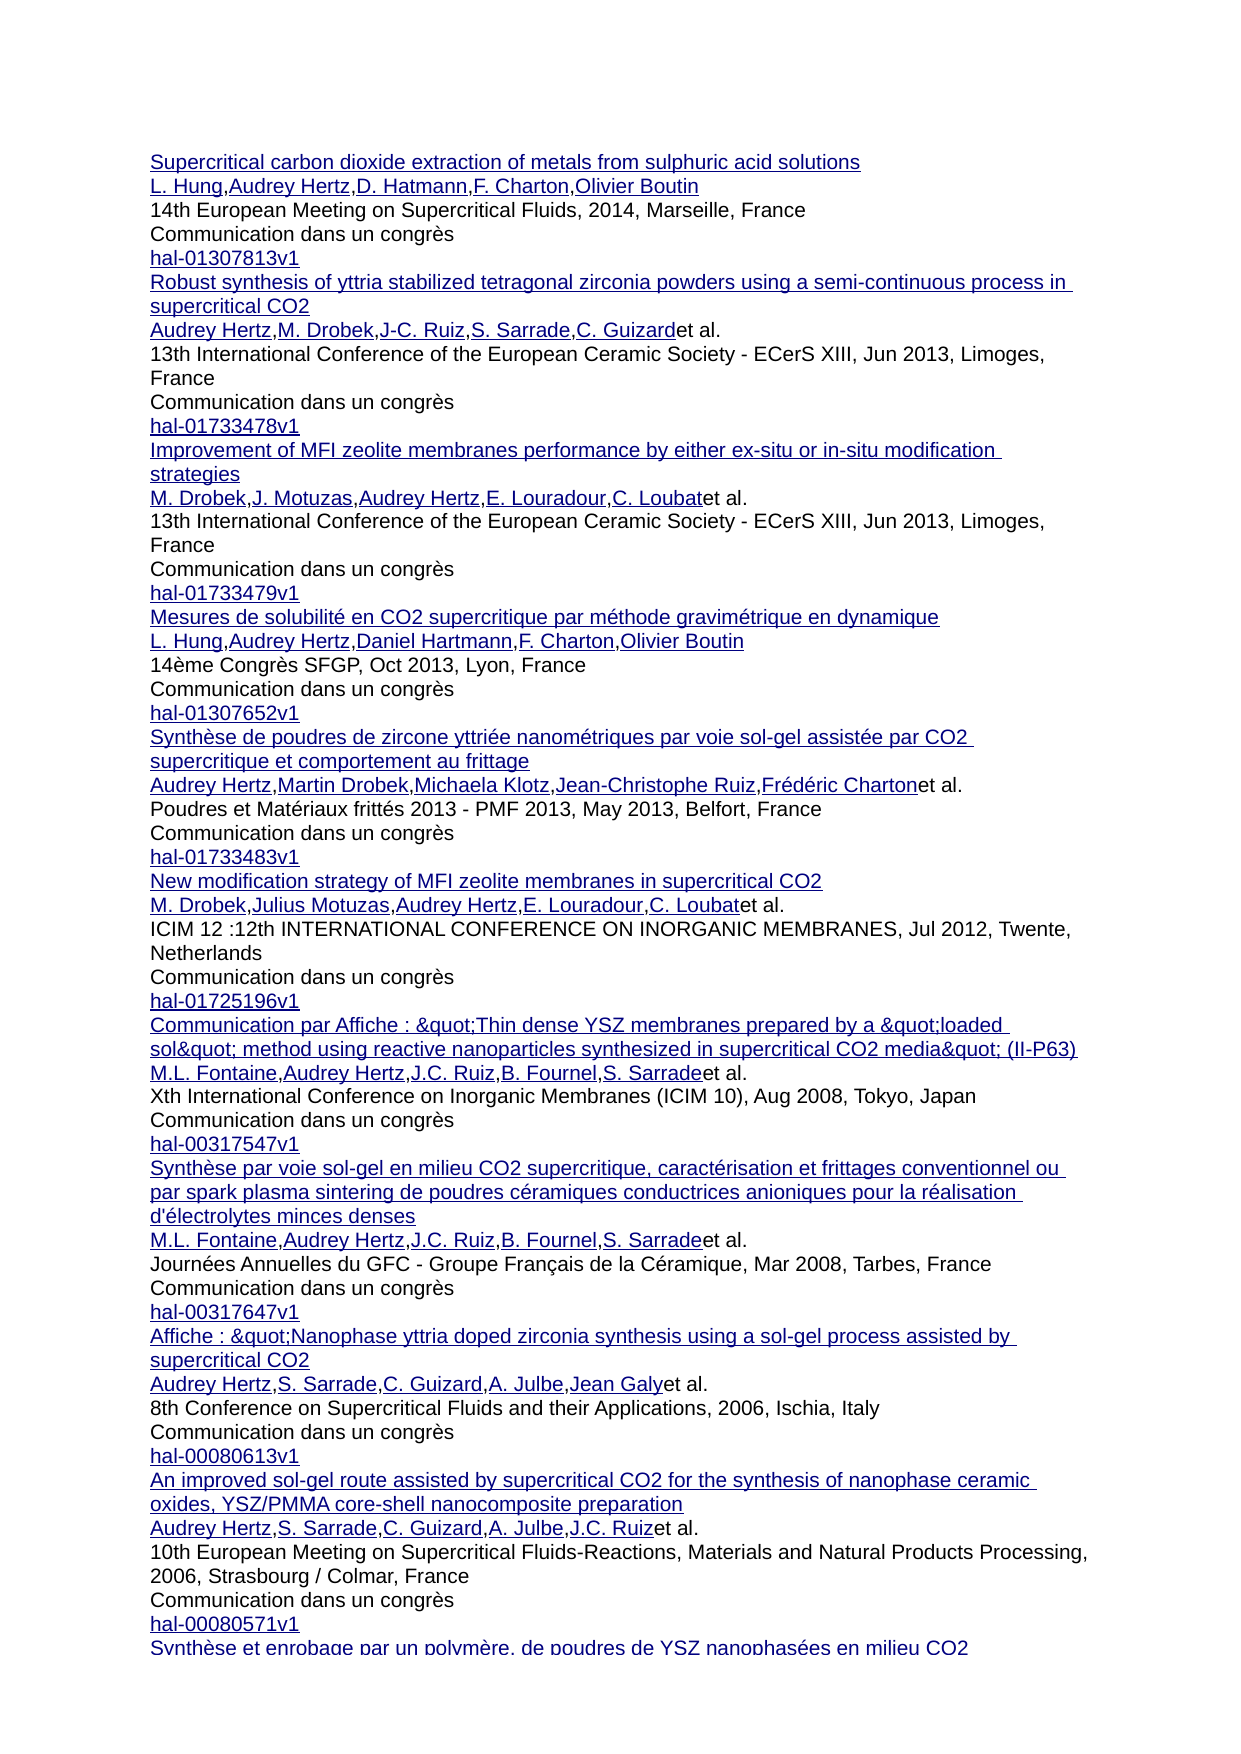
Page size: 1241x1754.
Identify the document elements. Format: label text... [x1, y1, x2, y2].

table_cell Supercritical carbon dioxide extraction of metals from sulphuric acid solutions L. Hung,Audrey Hertz,D. Hatmann,F. Charton,Olivier Boutin 14th European Meeting on Supercritical Fluids, 2014, Marseille, France Communication dans un congrès hal-01307813v1 [150, 150, 1090, 270]
table_cell Affiche : &quot;Nanophase yttria doped zirconia synthesis using a sol-gel process assisted by supercritical CO2 Audrey Hertz,S. Sarrade,C. Guizard,A. Julbe,Jean Galyet al. 8th Conference on Supercritical Fluids and their Applications, 2006, Ischia, Italy Communication dans un congrès hal-00080613v1 [150, 1324, 1090, 1468]
table_cell Synthèse de poudres de zircone yttriée nanométriques par voie sol-gel assistée par CO2 supercritique et comportement au frittage Audrey Hertz,Martin Drobek,Michaela Klotz,Jean-Christophe Ruiz,Frédéric Chartonet al. Poudres et Matériaux frittés 2013 - PMF 2013, May 2013, Belfort, France Communication dans un congrès hal-01733483v1 [150, 725, 1090, 869]
table_cell Mesures de solubilité en CO2 supercritique par méthode gravimétrique en dynamique L. Hung,Audrey Hertz,Daniel Hartmann,F. Charton,Olivier Boutin 14ème Congrès SFGP, Oct 2013, Lyon, France Communication dans un congrès hal-01307652v1 [150, 605, 1090, 725]
table_cell An improved sol-gel route assisted by supercritical CO2 for the synthesis of nanophase ceramic oxides, YSZ/PMMA core-shell nanocomposite preparation Audrey Hertz,S. Sarrade,C. Guizard,A. Julbe,J.C. Ruizet al. 10th European Meeting on Supercritical Fluids-Reactions, Materials and Natural Products Processing, 2006, Strasbourg / Colmar, France Communication dans un congrès hal-00080571v1 [150, 1468, 1090, 1635]
table_cell Robust synthesis of yttria stabilized tetragonal zirconia powders using a semi-continuous process in supercritical CO2 Audrey Hertz,M. Drobek,J-C. Ruiz,S. Sarrade,C. Guizardet al. 13th International Conference of the European Ceramic Society - ECerS XIII, Jun 2013, Limoges, France Communication dans un congrès hal-01733478v1 [150, 270, 1090, 437]
table_cell Synthèse par voie sol-gel en milieu CO2 supercritique, caractérisation et frittages conventionnel ou par spark plasma sintering de poudres céramiques conductrices anioniques pour la réalisation d'électrolytes minces denses M.L. Fontaine,Audrey Hertz,J.C. Ruiz,B. Fournel,S. Sarradeet al. Journées Annuelles du GFC - Groupe Français de la Céramique, Mar 2008, Tarbes, France Communication dans un congrès hal-00317647v1 [150, 1156, 1090, 1324]
table_cell New modification strategy of MFI zeolite membranes in supercritical CO2 M. Drobek,Julius Motuzas,Audrey Hertz,E. Louradour,C. Loubatet al. ICIM 12 :12th INTERNATIONAL CONFERENCE ON INORGANIC MEMBRANES, Jul 2012, Twente, Netherlands Communication dans un congrès hal-01725196v1 [150, 869, 1090, 1012]
table_cell Improvement of MFI zeolite membranes performance by either ex-situ or in-situ modification strategies M. Drobek,J. Motuzas,Audrey Hertz,E. Louradour,C. Loubatet al. 13th International Conference of the European Ceramic Society - ECerS XIII, Jun 2013, Limoges, France Communication dans un congrès hal-01733479v1 [150, 438, 1090, 605]
table_cell Synthèse et enrobage par un polymère, de poudres de YSZ nanophasées en milieu CO2 [150, 1635, 1090, 1655]
table_cell Communication par Affiche : &quot;Thin dense YSZ membranes prepared by a &quot;loaded sol&quot; method using reactive nanoparticles synthesized in supercritical CO2 media&quot; (II-P63) M.L. Fontaine,Audrey Hertz,J.C. Ruiz,B. Fournel,S. Sarradeet al. Xth International Conference on Inorganic Membranes (ICIM 10), Aug 2008, Tokyo, Japan Communication dans un congrès hal-00317547v1 [150, 1013, 1090, 1156]
